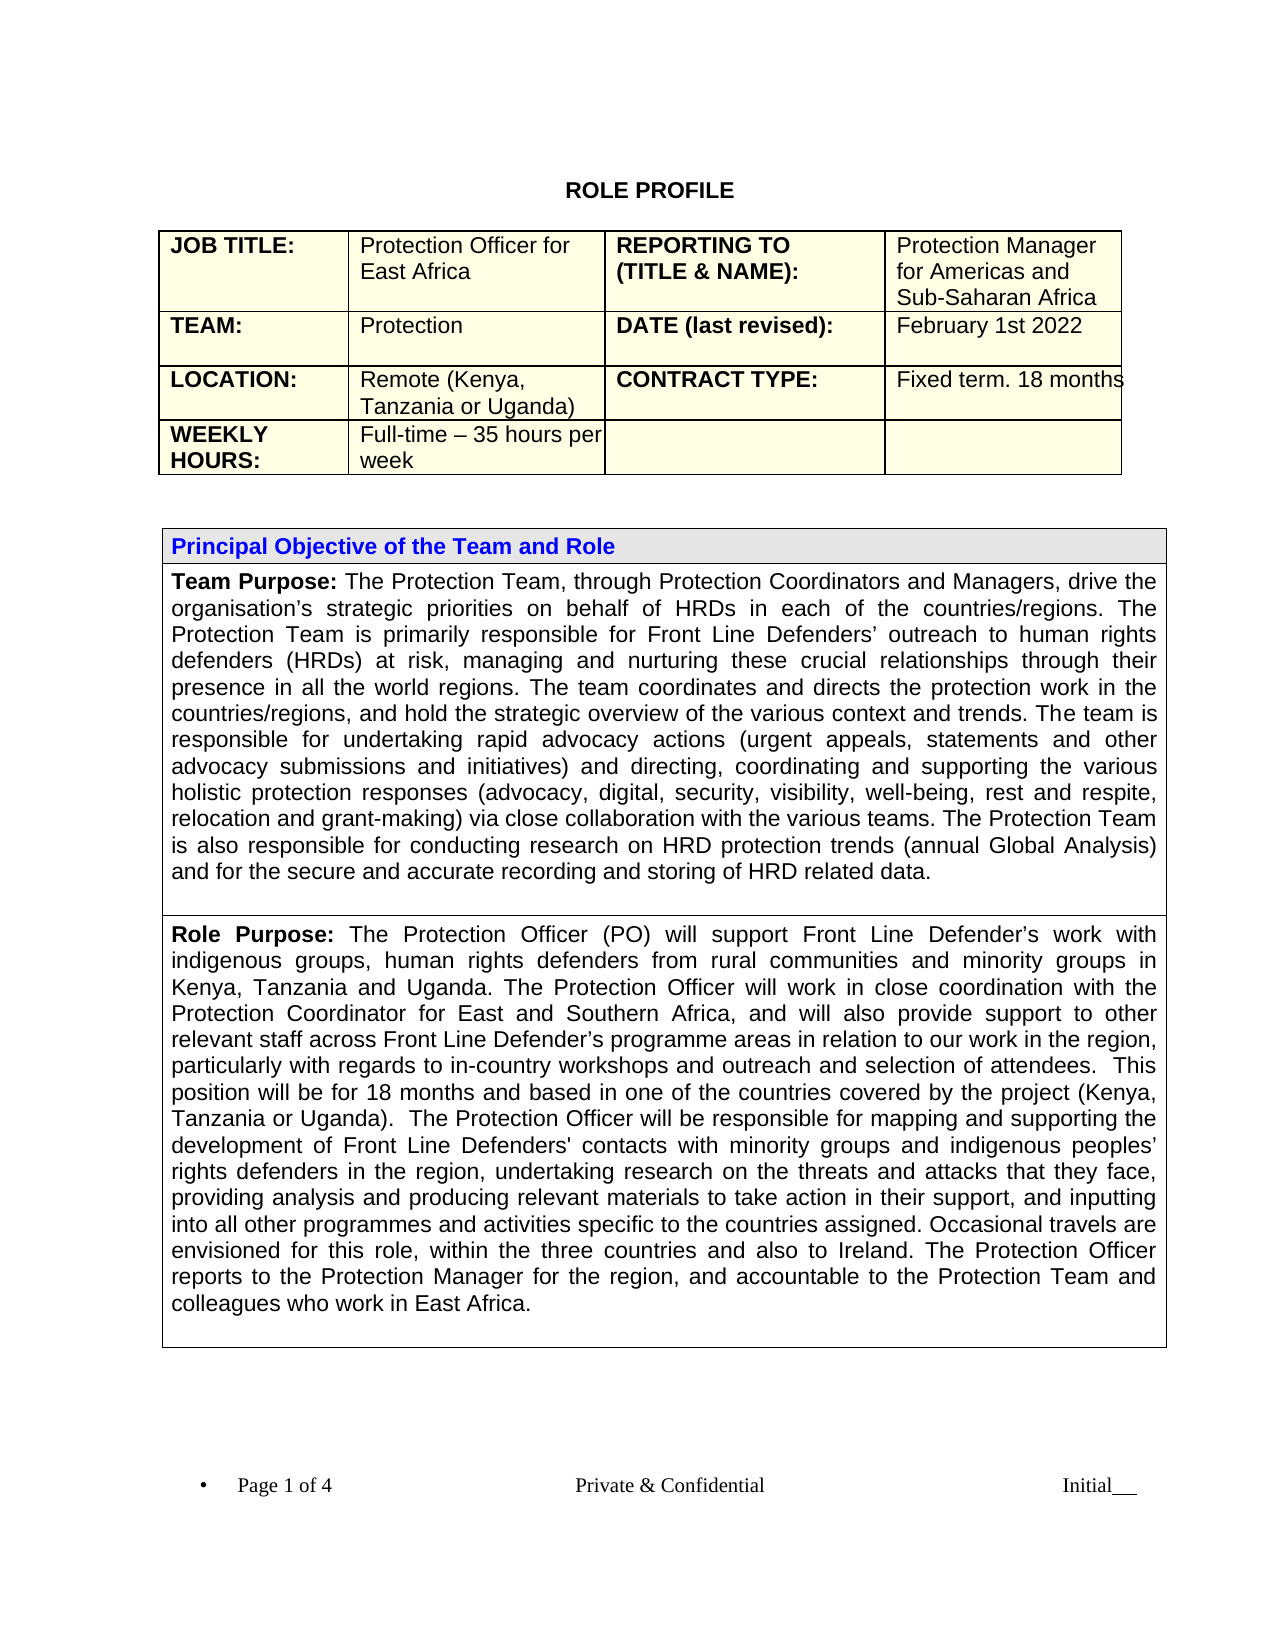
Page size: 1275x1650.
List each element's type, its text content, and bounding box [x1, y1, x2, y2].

table_header JOB TITLE: [160, 232, 348, 311]
table_cell Team Purpose: The Protection Team, through Protection Coordinators and Managers, drive the organisation’s strategic priorities on behalf of HRDs in each of the countries/regions. The Protection Team is primarily responsible for Front Line Defenders’ outreach to human rights defenders (HRDs) at risk, managing and nurturing these crucial relationships through their presence in all the world regions. The team coordinates and directs the protection work in the countries/regions, and hold the strategic overview of the various context and trends. The team is responsible for undertaking rapid advocacy actions (urgent appeals, statements and other advocacy submissions and initiatives) and directing, coordinating and supporting the various holistic protection responses (advocacy, digital, security, visibility, well-being, rest and respite, relocation and grant-making) via close collaboration with the various teams. The Protection Team is also responsible for conducting research on HRD protection trends (annual Global Analysis) and for the secure and accurate recording and storing of HRD related data. [163, 564, 1166, 915]
table_cell Full-time – 35 hours per week [349, 421, 604, 473]
table_cell CONTRACT TYPE: [606, 367, 884, 419]
table_header REPORTING TO (TITLE & NAME): [606, 232, 884, 311]
table_cell Role Purpose: The Protection Officer (PO) will support Front Line Defender’s work with indigenous groups, human rights defenders from rural communities and minority groups in Kenya, Tanzania and Uganda. The Protection Officer will work in close coordination with the Protection Coordinator for East and Southern Africa, and will also provide support to other relevant staff across Front Line Defender’s programme areas in relation to our work in the region, particularly with regards to in-country workshops and outreach and selection of attendees. This position will be for 18 months and based in one of the countries covered by the project (Kenya, Tanzania or Uganda). The Protection Officer will be responsible for mapping and supporting the development of Front Line Defenders' contacts with minority groups and indigenous peoples’ rights defenders in the region, undertaking research on the threats and attacks that they face, providing analysis and producing relevant materials to take action in their support, and inputting into all other programmes and activities specific to the countries assigned. Occasional travels are envisioned for this role, within the three countries and also to Ireland. The Protection Officer reports to the Protection Manager for the region, and accountable to the Protection Team and colleagues who work in East Africa. [163, 916, 1166, 1347]
table_cell LOCATION: [160, 367, 348, 419]
table_cell [606, 421, 884, 473]
table_header Protection Officer for East Africa [349, 232, 604, 311]
table_cell [886, 421, 1121, 473]
table_cell February 1st 2022 [886, 312, 1121, 365]
table_cell DATE (last revised): [606, 312, 884, 365]
table_cell Fixed term. 18 months [886, 367, 1121, 419]
table_cell Protection [349, 312, 604, 365]
table_cell TEAM: [160, 312, 348, 365]
table_cell WEEKLY HOURS: [160, 421, 348, 473]
table_header Protection Manager for Americas and Sub-Saharan Africa [886, 232, 1121, 311]
table_cell Remote (Kenya, Tanzania or Uganda) [349, 367, 604, 419]
table_header Principal Objective of the Team and Role [163, 529, 1166, 563]
subtitle ROLE PROFILE [162, 177, 1137, 204]
